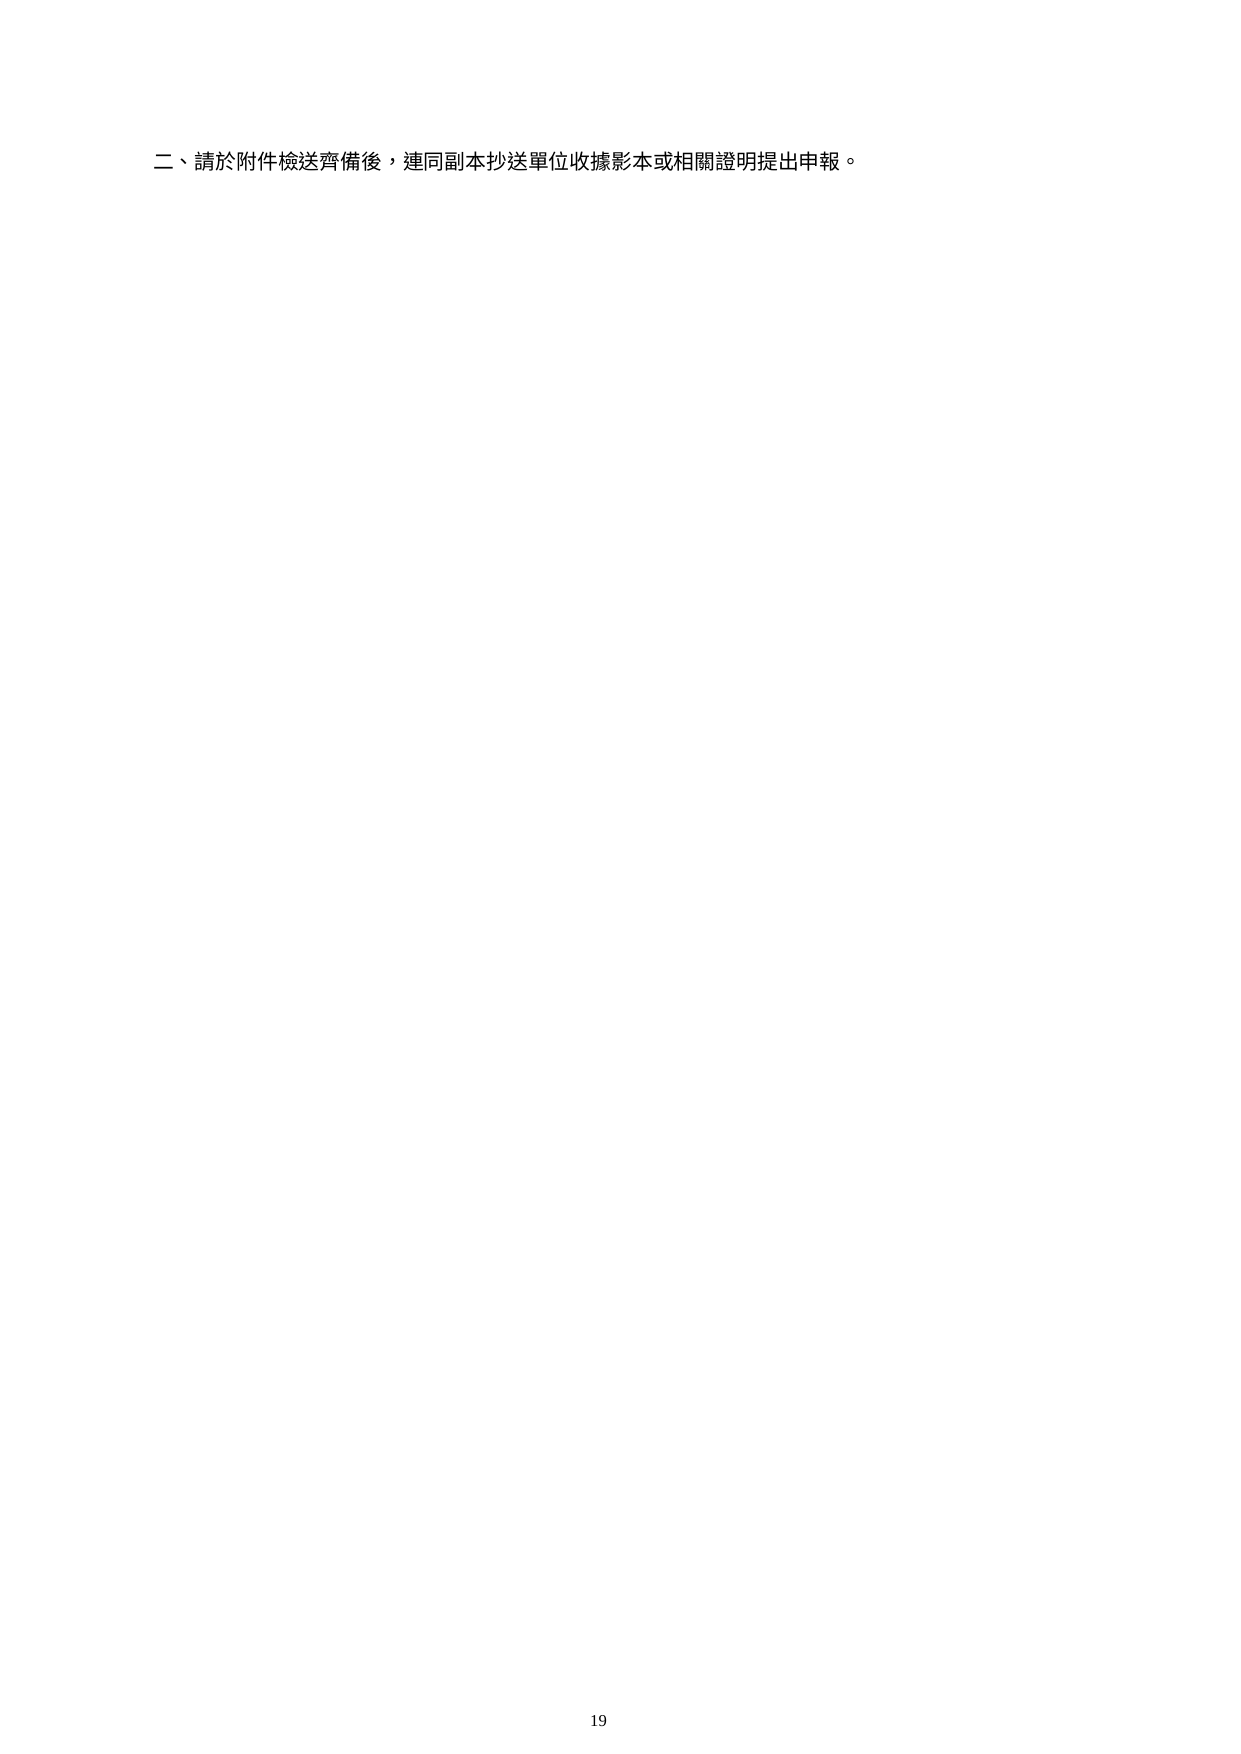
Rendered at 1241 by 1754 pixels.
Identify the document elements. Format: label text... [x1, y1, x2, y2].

text 二、請於附件檢送齊備後，連同副本抄送單位收據影本或相關證明提出申報。 [59, 119, 1137, 181]
